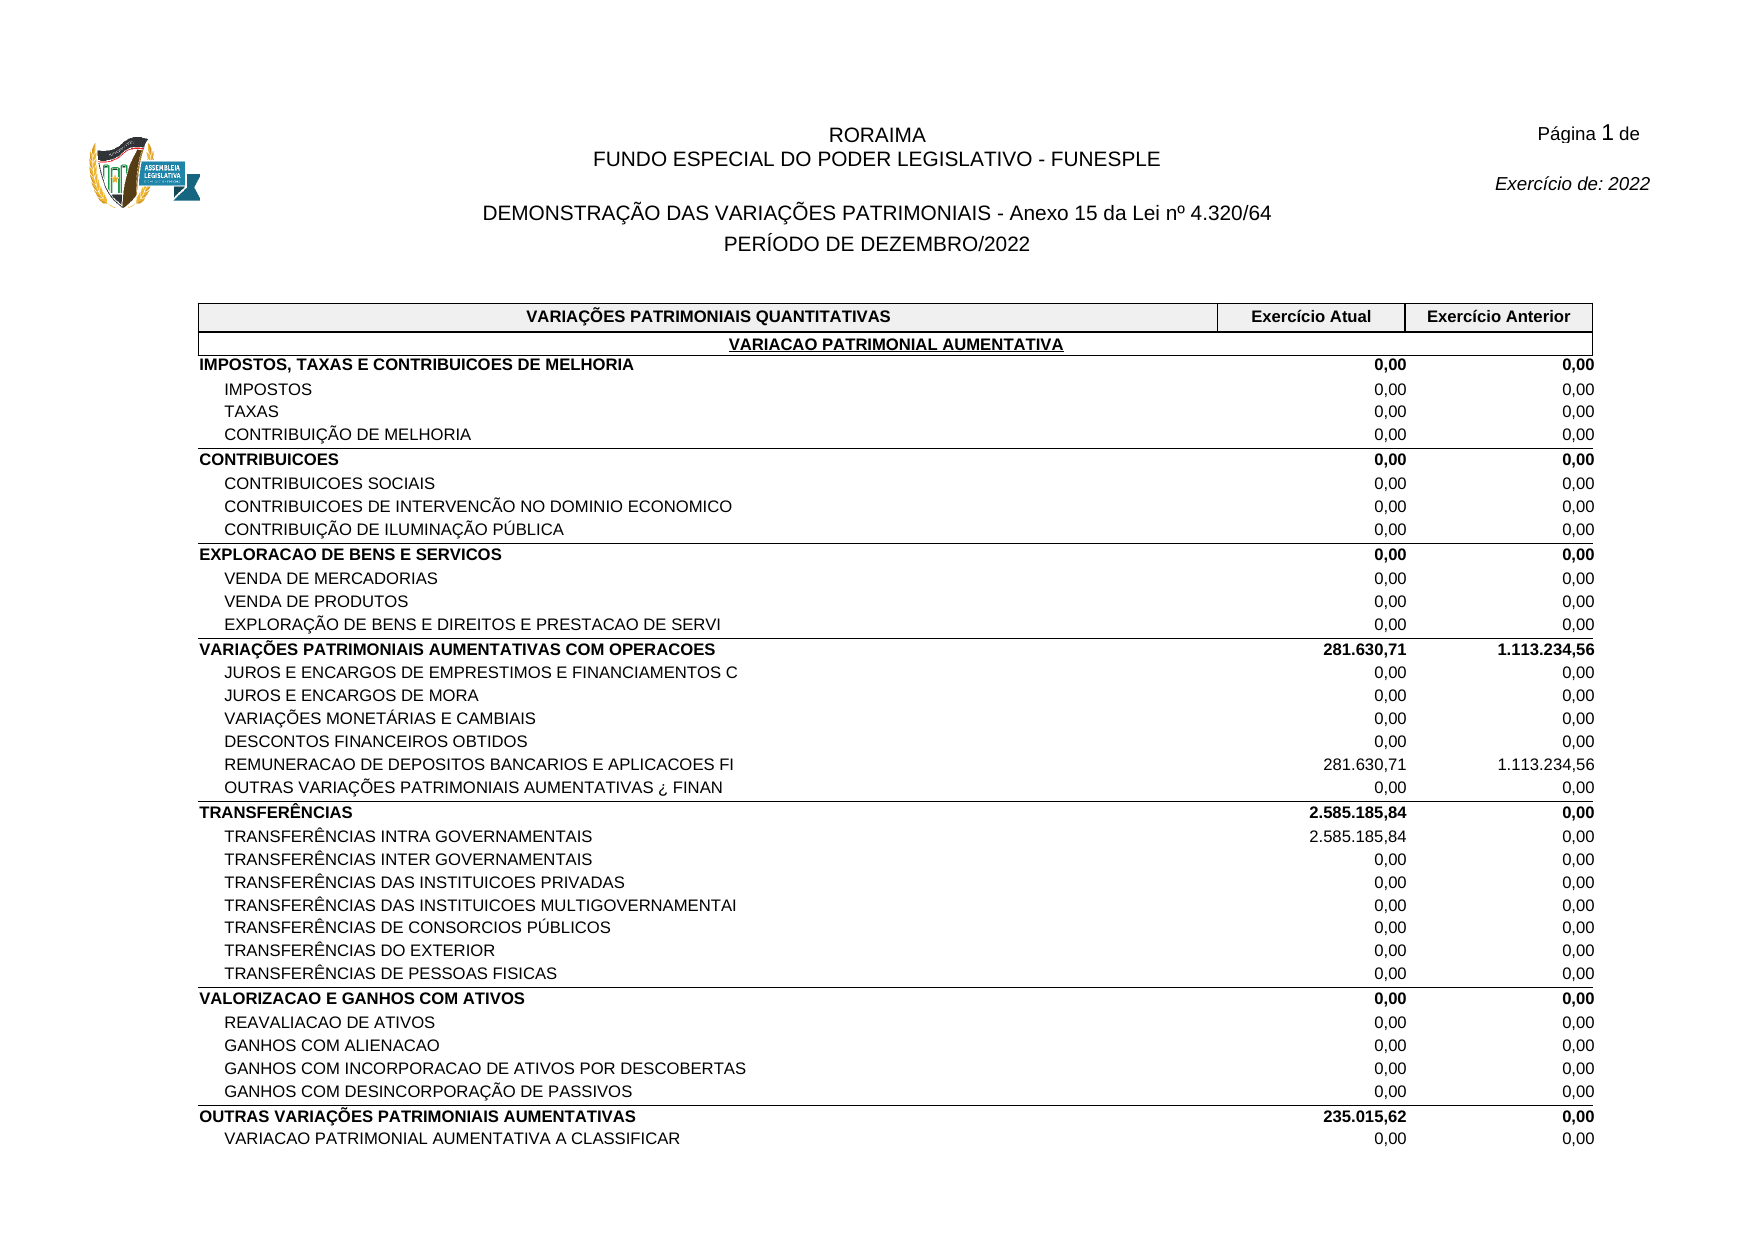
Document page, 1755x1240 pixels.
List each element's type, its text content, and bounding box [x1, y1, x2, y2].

table_cell 0,00 [1405, 963, 1593, 987]
table_cell 2.585.185,84 [1218, 824, 1405, 848]
table_cell 0,00 [1405, 1106, 1593, 1128]
table_cell 0,00 [1405, 1128, 1593, 1150]
table_cell 0,00 [1405, 1080, 1593, 1105]
table_cell 0,00 [1218, 1080, 1405, 1105]
table_cell DESCONTOS FINANCEIROS OBTIDOS [198, 730, 1217, 753]
table_cell 0,00 [1405, 894, 1593, 917]
table_cell 0,00 [1218, 708, 1405, 730]
table_cell 0,00 [1218, 377, 1405, 401]
table_cell 0,00 [1218, 848, 1405, 871]
table_cell 0,00 [1405, 1057, 1593, 1080]
table_cell 0,00 [1405, 708, 1593, 730]
table_cell 0,00 [1405, 590, 1593, 613]
table_cell 0,00 [1405, 848, 1593, 871]
table_cell 0,00 [1405, 940, 1593, 963]
table_cell 281.630,71 [1218, 753, 1405, 776]
table_header Exercício Atual [1218, 304, 1404, 331]
table_cell 1.113.234,56 [1405, 753, 1593, 776]
table_cell TRANSFERÊNCIAS DAS INSTITUICOES PRIVADAS [198, 871, 1217, 894]
table_cell VARIACAO PATRIMONIAL AUMENTATIVA A CLASSIFICAR [198, 1128, 1217, 1150]
table_cell IMPOSTOS, TAXAS E CONTRIBUICOES DE MELHORIA [198, 356, 1217, 377]
table_cell 0,00 [1405, 518, 1593, 543]
table_cell IMPOSTOS [198, 377, 1217, 401]
table_cell 0,00 [1405, 424, 1593, 448]
table_cell VARIAÇÕES PATRIMONIAIS AUMENTATIVAS COM OPERACOES [198, 639, 1217, 661]
table_cell 0,00 [1405, 802, 1593, 824]
table_cell 0,00 [1405, 356, 1593, 377]
table_cell 0,00 [1218, 401, 1405, 423]
table_cell 0,00 [1218, 1010, 1405, 1034]
table_cell 0,00 [1405, 776, 1593, 801]
table_cell TRANSFERÊNCIAS INTER GOVERNAMENTAIS [198, 848, 1217, 871]
table_cell CONTRIBUICOES [198, 449, 1217, 471]
table_cell 0,00 [1218, 518, 1405, 543]
table_cell OUTRAS VARIAÇÕES PATRIMONIAIS AUMENTATIVAS [198, 1106, 1217, 1128]
table_cell JUROS E ENCARGOS DE EMPRESTIMOS E FINANCIAMENTOS C [198, 661, 1217, 685]
table_cell 0,00 [1405, 871, 1593, 894]
table_cell CONTRIBUIÇÃO DE MELHORIA [198, 424, 1217, 448]
table_cell TRANSFERÊNCIAS DAS INSTITUICOES MULTIGOVERNAMENTAI [198, 894, 1217, 917]
table_cell 0,00 [1218, 471, 1405, 495]
table_cell 0,00 [1405, 661, 1593, 685]
table_cell 0,00 [1405, 685, 1593, 707]
table_cell TRANSFERÊNCIAS [198, 802, 1217, 824]
table_cell VENDA DE MERCADORIAS [198, 566, 1217, 590]
table_cell CONTRIBUICOES SOCIAIS [198, 471, 1217, 495]
table_cell 0,00 [1405, 917, 1593, 940]
table_header VARIAÇÕES PATRIMONIAIS QUANTITATIVAS [199, 304, 1217, 331]
table_cell TRANSFERÊNCIAS DE PESSOAS FISICAS [198, 963, 1217, 987]
table_cell 0,00 [1218, 730, 1405, 753]
table_cell 0,00 [1218, 661, 1405, 685]
table_cell VARIAÇÕES MONETÁRIAS E CAMBIAIS [198, 708, 1217, 730]
table_cell 0,00 [1405, 377, 1593, 401]
table_cell 0,00 [1218, 894, 1405, 917]
table_cell GANHOS COM INCORPORACAO DE ATIVOS POR DESCOBERTAS [198, 1057, 1217, 1080]
table_cell 0,00 [1218, 1034, 1405, 1057]
table_cell 0,00 [1218, 613, 1405, 638]
table_cell 2.585.185,84 [1218, 802, 1405, 824]
table_cell 0,00 [1405, 988, 1593, 1010]
table_cell 0,00 [1218, 685, 1405, 707]
table_cell 0,00 [1405, 730, 1593, 753]
table_cell REMUNERACAO DE DEPOSITOS BANCARIOS E APLICACOES FI [198, 753, 1217, 776]
table_cell 0,00 [1218, 544, 1405, 566]
table_cell JUROS E ENCARGOS DE MORA [198, 685, 1217, 707]
table_cell 0,00 [1218, 988, 1405, 1010]
table_cell 0,00 [1218, 356, 1405, 377]
table_cell 281.630,71 [1218, 639, 1405, 661]
table_cell 0,00 [1218, 1128, 1405, 1150]
table_cell TRANSFERÊNCIAS DE CONSORCIOS PÚBLICOS [198, 917, 1217, 940]
table_cell VARIACAO PATRIMONIAL AUMENTATIVA [199, 333, 1592, 354]
table_cell 0,00 [1218, 566, 1405, 590]
table_cell EXPLORAÇÃO DE BENS E DIREITOS E PRESTACAO DE SERVI [198, 613, 1217, 638]
table_cell 0,00 [1218, 1057, 1405, 1080]
table_cell 0,00 [1405, 495, 1593, 518]
table_cell 0,00 [1218, 495, 1405, 518]
table_cell TAXAS [198, 401, 1217, 423]
table_cell 0,00 [1218, 590, 1405, 613]
table_cell 0,00 [1218, 917, 1405, 940]
table_cell REAVALIACAO DE ATIVOS [198, 1010, 1217, 1034]
table_cell GANHOS COM DESINCORPORAÇÃO DE PASSIVOS [198, 1080, 1217, 1105]
table_cell OUTRAS VARIAÇÕES PATRIMONIAIS AUMENTATIVAS ¿ FINAN [198, 776, 1217, 801]
table_cell 0,00 [1218, 776, 1405, 801]
table_cell EXPLORACAO DE BENS E SERVICOS [198, 544, 1217, 566]
table_cell 0,00 [1218, 963, 1405, 987]
table_cell VALORIZACAO E GANHOS COM ATIVOS [198, 988, 1217, 1010]
table_cell 0,00 [1405, 401, 1593, 423]
table_header Exercício Anterior [1406, 304, 1592, 331]
table_cell VENDA DE PRODUTOS [198, 590, 1217, 613]
table_cell 0,00 [1218, 424, 1405, 448]
table_cell 0,00 [1218, 871, 1405, 894]
table_cell GANHOS COM ALIENACAO [198, 1034, 1217, 1057]
table_cell 0,00 [1405, 1034, 1593, 1057]
table_cell 0,00 [1405, 566, 1593, 590]
table_cell 235.015,62 [1218, 1106, 1405, 1128]
table_cell 0,00 [1405, 613, 1593, 638]
table_cell 0,00 [1405, 449, 1593, 471]
table_cell 0,00 [1218, 449, 1405, 471]
table_cell 1.113.234,56 [1405, 639, 1593, 661]
table_cell 0,00 [1405, 824, 1593, 848]
table_cell 0,00 [1405, 544, 1593, 566]
table_cell CONTRIBUIÇÃO DE ILUMINAÇÃO PÚBLICA [198, 518, 1217, 543]
table_cell 0,00 [1405, 1010, 1593, 1034]
table_cell 0,00 [1405, 471, 1593, 495]
table_cell TRANSFERÊNCIAS INTRA GOVERNAMENTAIS [198, 824, 1217, 848]
table_cell TRANSFERÊNCIAS DO EXTERIOR [198, 940, 1217, 963]
table_cell CONTRIBUICOES DE INTERVENCÃO NO DOMINIO ECONOMICO [198, 495, 1217, 518]
table_cell 0,00 [1218, 940, 1405, 963]
